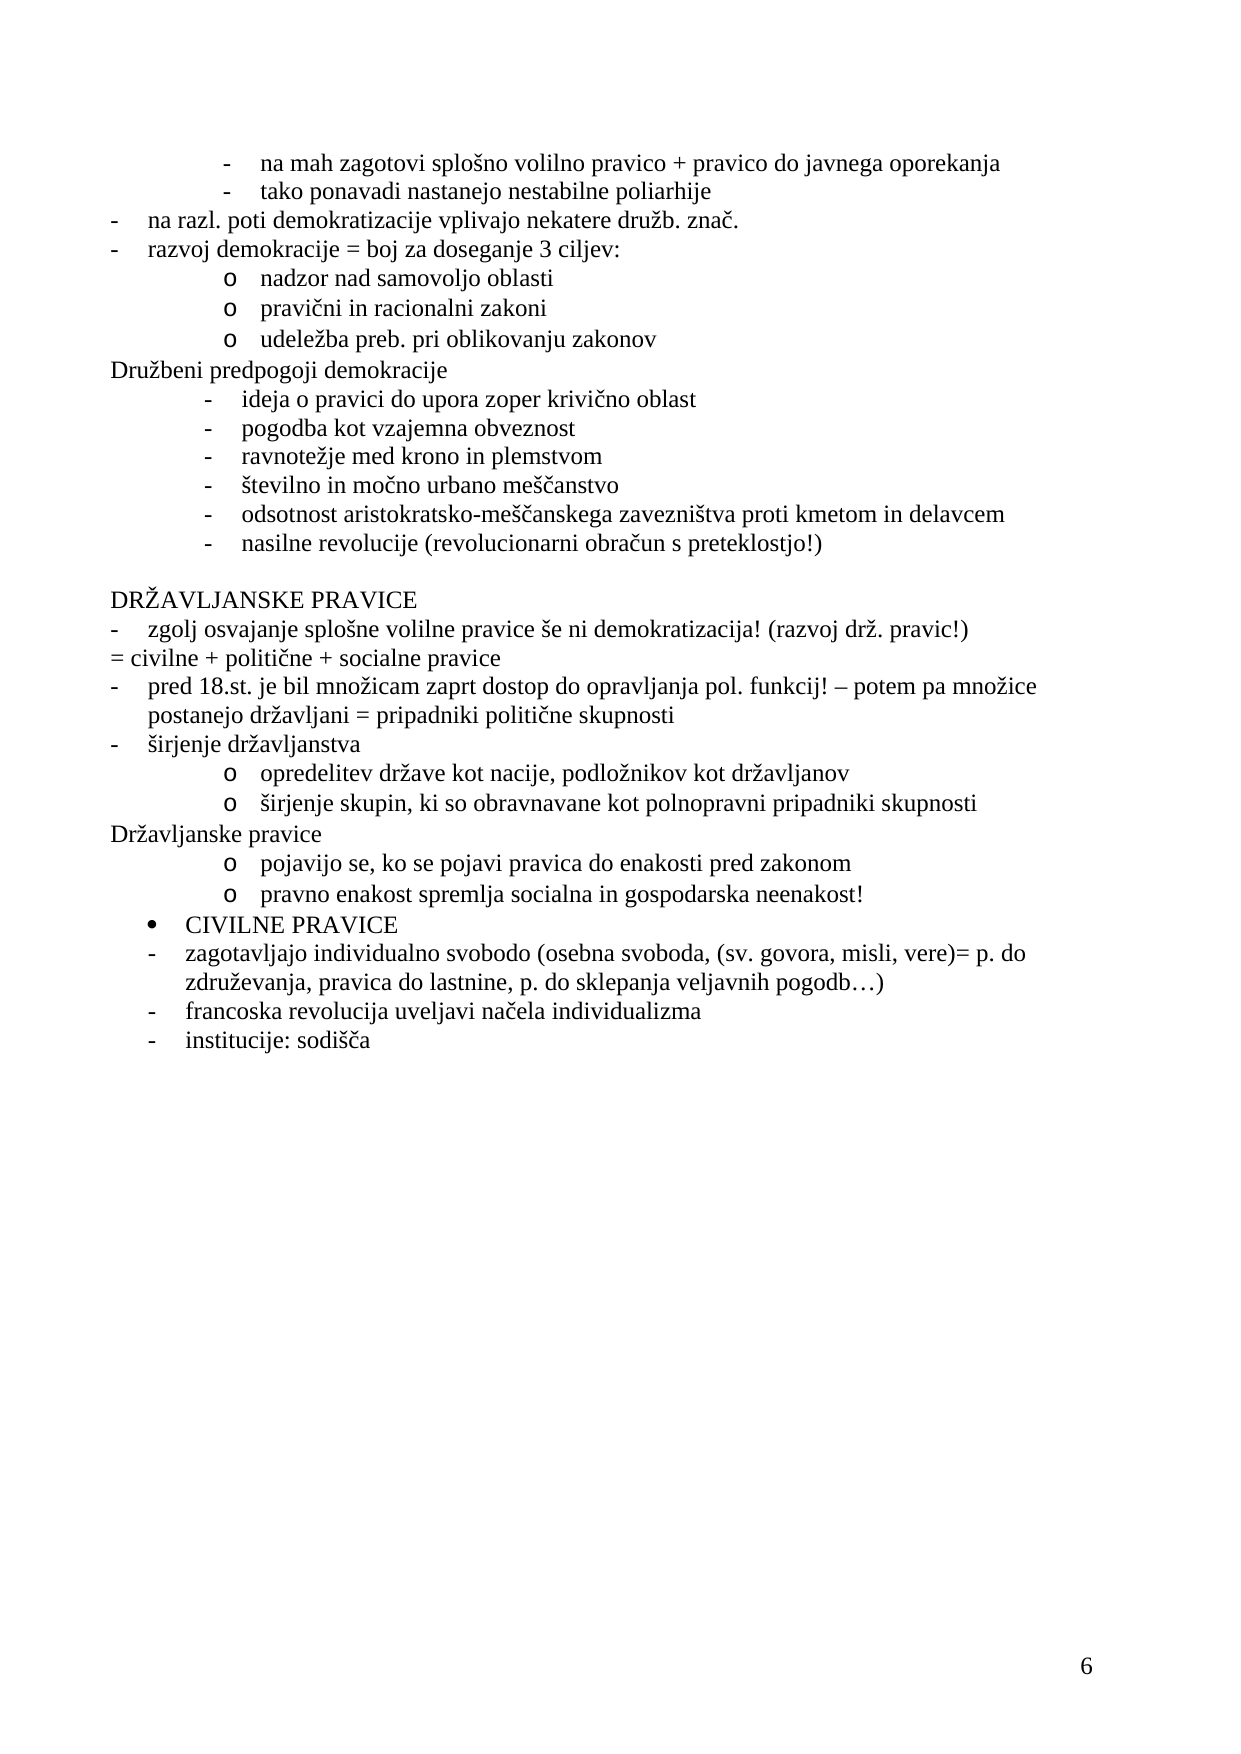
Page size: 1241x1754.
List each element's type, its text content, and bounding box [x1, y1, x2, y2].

list pogodba kot vzajemna obveznost [204, 413, 1093, 441]
list na razl. poti demokratizacije vplivajo nekatere družb. znač. [110, 205, 1093, 234]
list ideja o pravici do upora zoper krivično oblast [204, 384, 1093, 413]
list ravnotežje med krono in plemstvom [204, 441, 1093, 470]
list udeležba preb. pri oblikovanju zakonov [223, 324, 1093, 355]
list zgolj osvajanje splošne volilne pravice še ni demokratizacija! (razvoj drž. pravic!) [110, 614, 1093, 643]
list širjenje skupin, ki so obravnavane kot polnopravni pripadniki skupnosti [223, 788, 1093, 819]
list razvoj demokracije = boj za doseganje 3 ciljev: [110, 234, 1093, 263]
list tako ponavadi nastanejo nestabilne poliarhije [223, 176, 1093, 205]
text = civilne + politične + socialne pravice [110, 643, 1093, 671]
list zagotavljajo individualno svobodo (osebna svoboda, (sv. govora, misli, vere)= p. do združevanja, pravica do lastnine, p. do sklepanja veljavnih pogodb…) [148, 938, 1093, 996]
list institucije: sodišča [148, 1025, 1093, 1053]
list nasilne revolucije (revolucionarni obračun s preteklostjo!) [204, 528, 1093, 556]
text Državljanske pravice [110, 819, 1093, 848]
text DRŽAVLJANSKE PRAVICE [110, 585, 1093, 614]
list opredelitev države kot nacije, podložnikov kot državljanov [223, 758, 1093, 788]
list širjenje državljanstva [110, 729, 1093, 758]
list pojavijo se, ko se pojavi pravica do enakosti pred zakonom [223, 848, 1093, 879]
list pravno enakost spremlja socialna in gospodarska neenakost! [223, 879, 1093, 910]
list nadzor nad samovoljo oblasti [223, 263, 1093, 293]
list odsotnost aristokratsko-meščanskega zavezništva proti kmetom in delavcem [204, 499, 1093, 528]
list francoska revolucija uveljavi načela individualizma [148, 996, 1093, 1025]
list na mah zagotovi splošno volilno pravico + pravico do javnega oporekanja [223, 148, 1093, 176]
list številno in močno urbano meščanstvo [204, 470, 1093, 499]
list CIVILNE PRAVICE [148, 910, 1093, 938]
list pred 18.st. je bil množicam zaprt dostop do opravljanja pol. funkcij! – potem pa množice postanejo državljani = pripadniki politične skupnosti [110, 671, 1093, 729]
text Družbeni predpogoji demokracije [110, 355, 1093, 384]
list pravični in racionalni zakoni [223, 293, 1093, 324]
